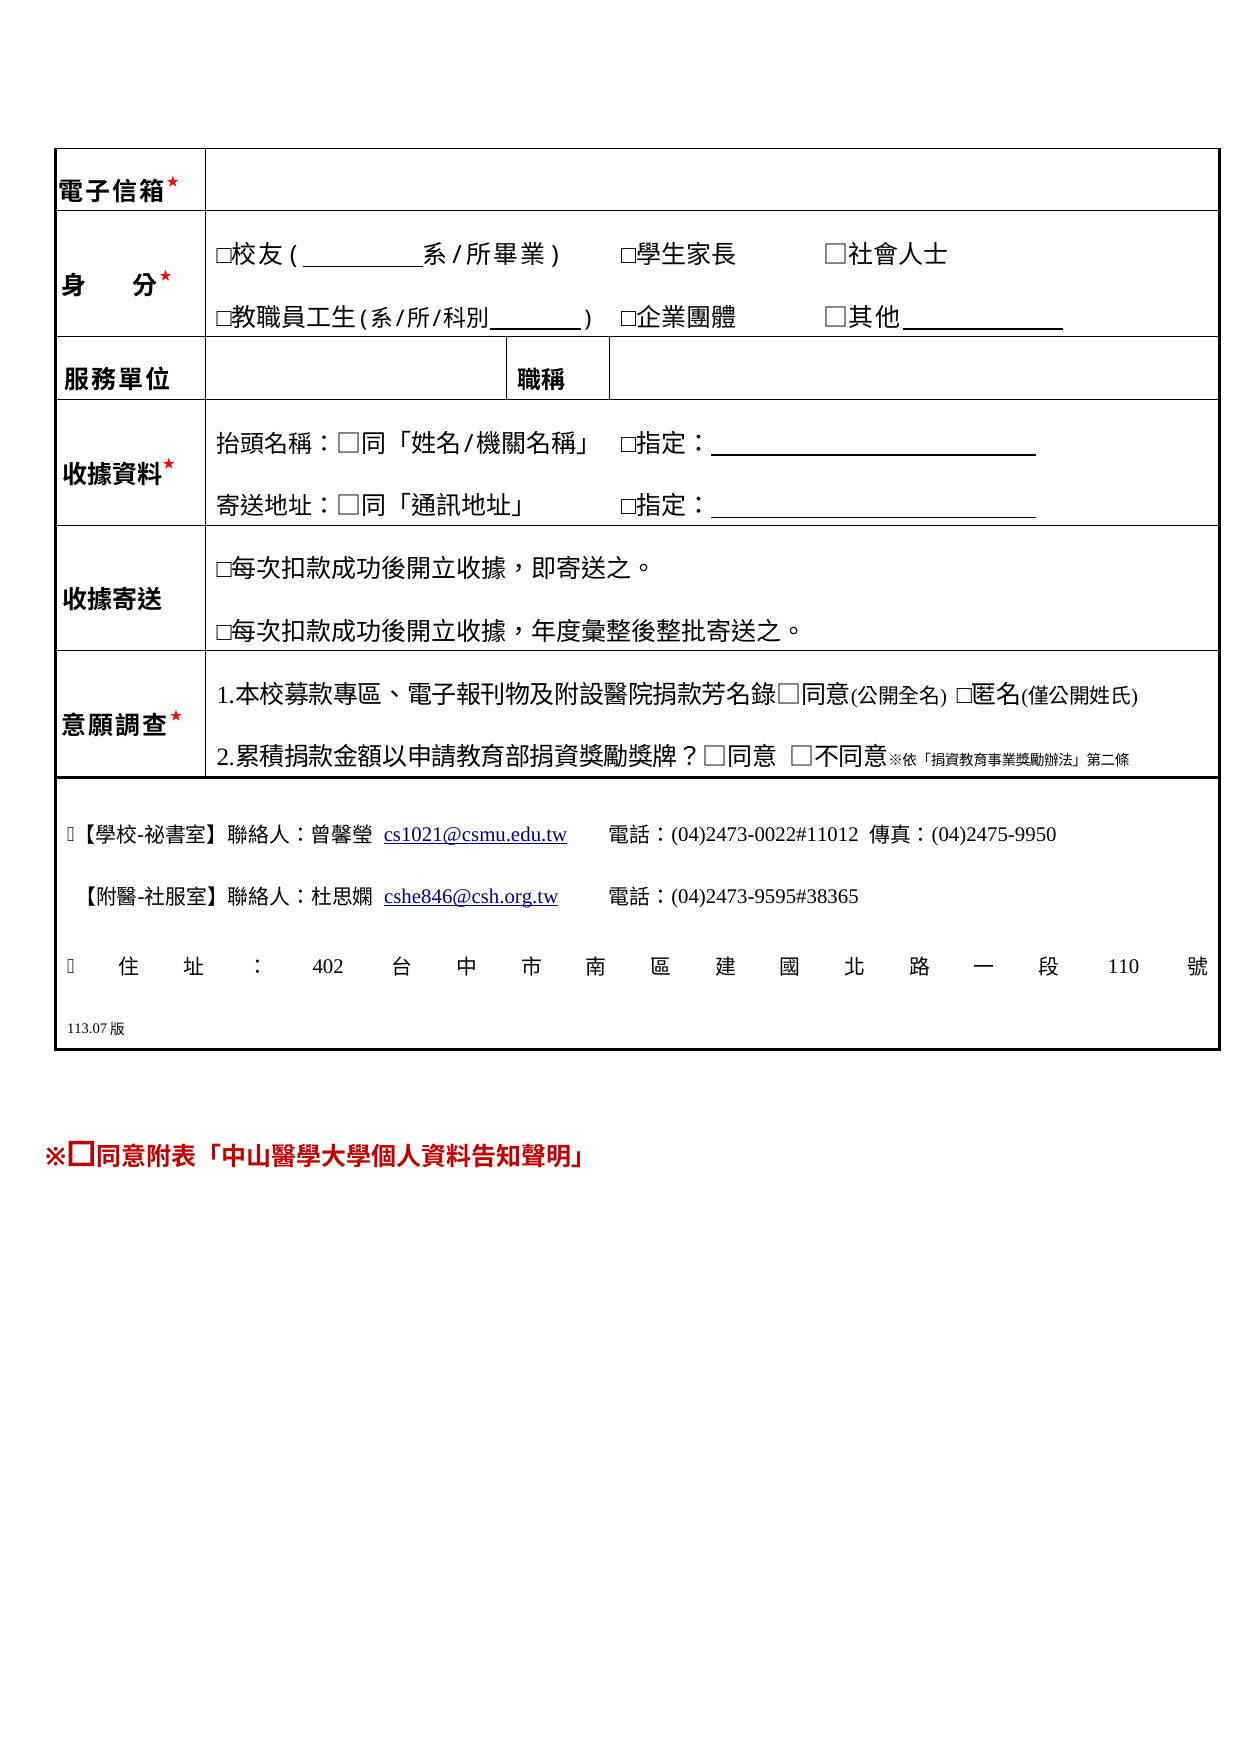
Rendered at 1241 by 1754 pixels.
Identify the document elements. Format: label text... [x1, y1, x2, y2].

table_cell 服務單位 [57, 337, 205, 399]
table_cell 1.本校募款專區、電子報刊物及附設醫院捐款芳名錄□同意(公開全名) □匿名(僅公開姓氏) 2.累積捐款金額以申請教育部捐資獎勵獎牌？□同意 □不同意※依「捐資教育事業獎勵辦法」第二條 [206, 651, 1218, 776]
table_cell [610, 337, 1218, 399]
table_cell 電子信箱★ [57, 149, 205, 210]
table_cell 抬頭名稱：□同「姓名/機關名稱」 寄送地址：□同「通訊地址」 [206, 400, 609, 524]
table_cell 【學校-祕書室】聯絡人：曾馨瑩 cs1021@csmu.edu.tw 【附醫-社服室】聯絡人：杜思嫻 cshe846@csh.org.tw [57, 779, 597, 915]
table_cell □指定： □指定： [610, 400, 1218, 524]
table_cell 電話：(04)2473-0022#11012 傳真：(04)2475-9950 電話：(04)2473-9595#38365 [597, 779, 1218, 915]
table_cell 住址：402台中市南區建國北路一段110號 113.07版 [57, 915, 1218, 1047]
table_cell 身 分★ [57, 211, 205, 336]
table_cell [206, 337, 506, 399]
table_cell □校友( 系/所畢業) □教職員工生(系/所/科別 ) [206, 211, 609, 336]
table_cell 收據資料★ [57, 400, 205, 524]
table_cell 職稱 [507, 337, 609, 399]
table_cell 意願調查★ [57, 651, 205, 776]
table_cell 收據寄送 [57, 526, 205, 650]
text ※同意附表「中山醫學大學個人資料告知聲明」 [45, 1113, 1196, 1176]
table_cell [206, 149, 1218, 210]
table_cell □學生家長 □社會人士 □企業團體 □其他 [610, 211, 1218, 336]
table_cell □每次扣款成功後開立收據，即寄送之。 □每次扣款成功後開立收據，年度彙整後整批寄送之。 [206, 526, 1218, 650]
